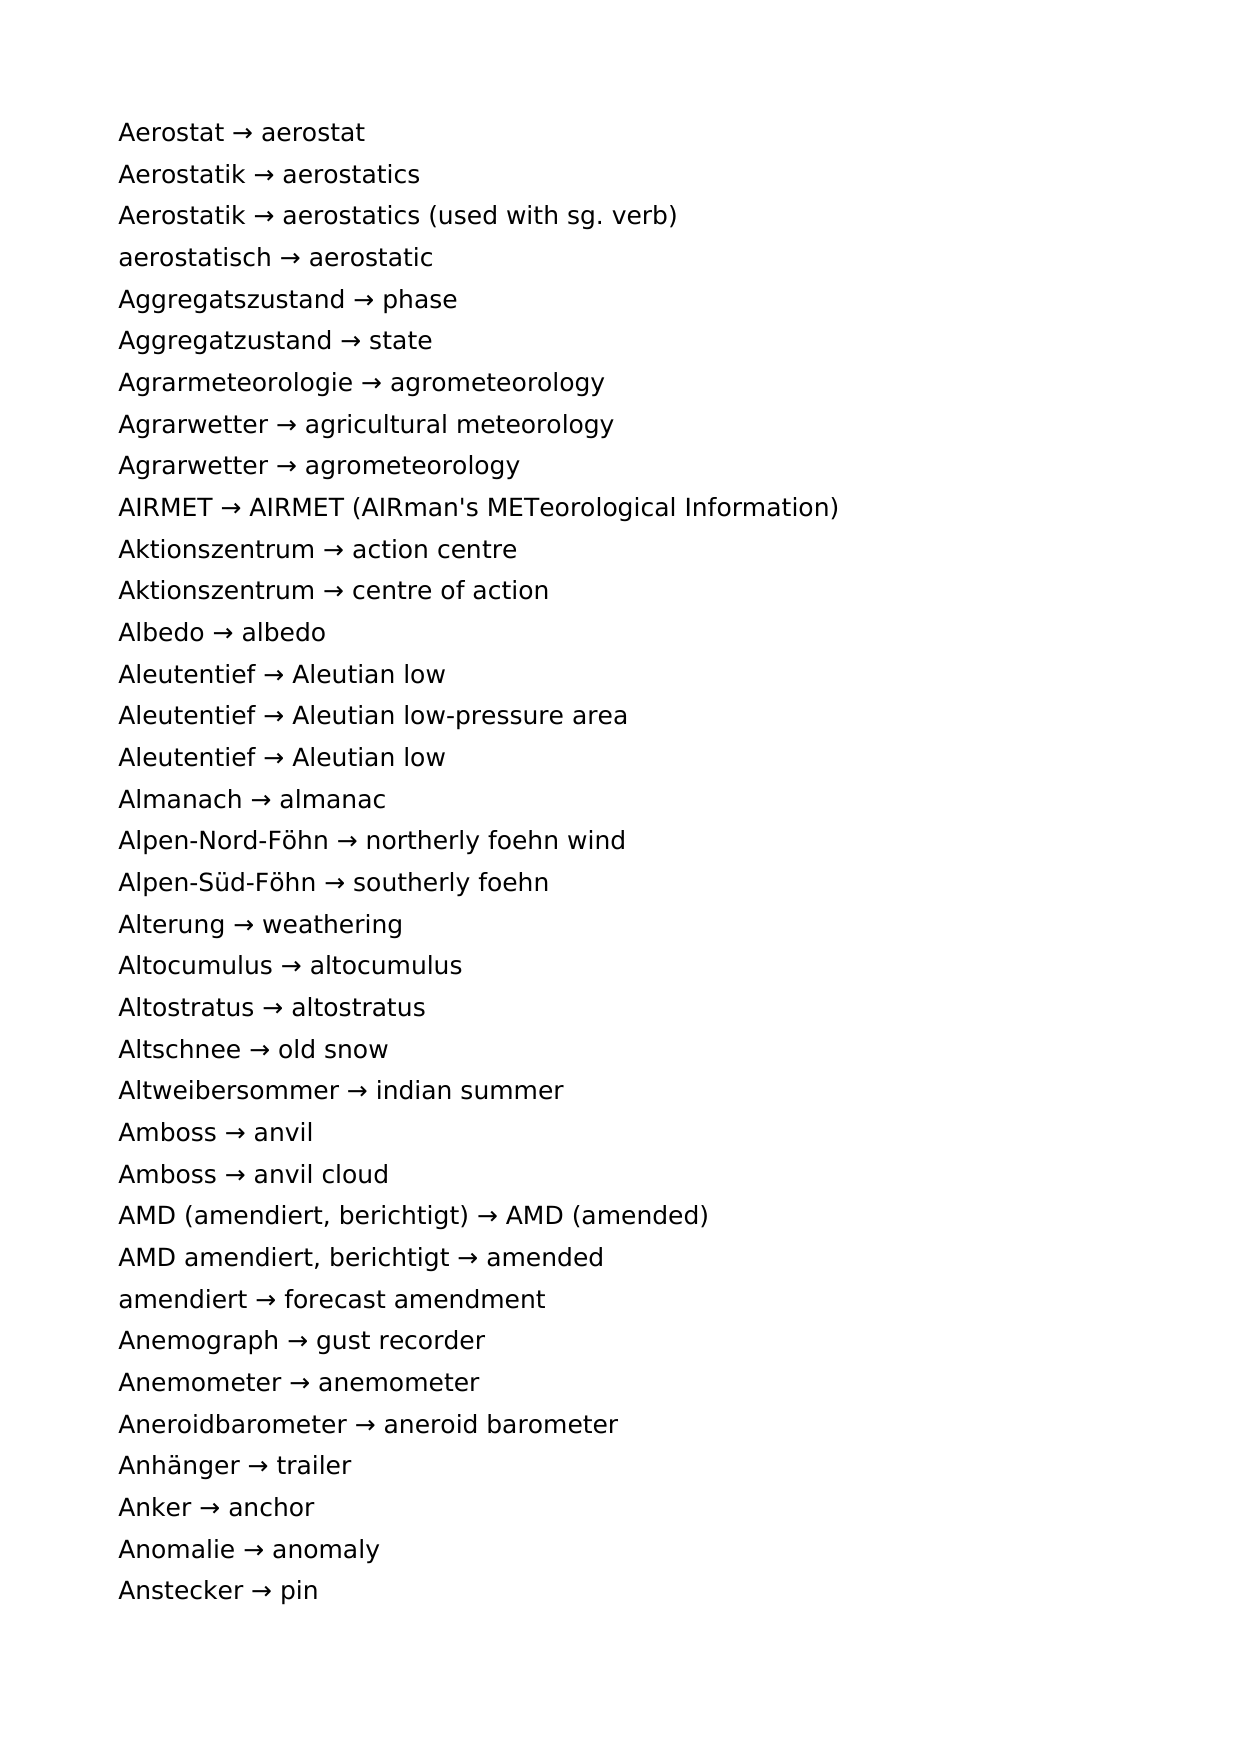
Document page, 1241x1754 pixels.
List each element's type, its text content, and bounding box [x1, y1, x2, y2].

text Aggregatzustand → state [118, 326, 1122, 356]
text Altocumulus → altocumulus [118, 951, 1122, 981]
text Almanach → almanac [118, 785, 1122, 814]
text Anker → anchor [118, 1493, 1122, 1522]
text Albedo → albedo [118, 618, 1122, 647]
text Altweibersommer → indian summer [118, 1076, 1122, 1106]
text aerostatisch → aerostatic [118, 243, 1122, 272]
text Alpen-Nord-Föhn → northerly foehn wind [118, 826, 1122, 856]
text Aktionszentrum → centre of action [118, 576, 1122, 606]
text Amboss → anvil [118, 1118, 1122, 1147]
text Alterung → weathering [118, 910, 1122, 939]
text Aneroidbarometer → aneroid barometer [118, 1410, 1122, 1439]
text AMD amendiert, berichtigt → amended [118, 1243, 1122, 1272]
text Anhänger → trailer [118, 1451, 1122, 1481]
text Aleutentief → Aleutian low [118, 743, 1122, 772]
text Aleutentief → Aleutian low-pressure area [118, 701, 1122, 731]
text Aggregatszustand → phase [118, 285, 1122, 314]
text Aerostatik → aerostatics [118, 160, 1122, 189]
text Agrarwetter → agricultural meteorology [118, 410, 1122, 439]
text Aerostat → aerostat [118, 118, 1122, 147]
text Agrarwetter → agrometeorology [118, 451, 1122, 481]
text Anemometer → anemometer [118, 1368, 1122, 1397]
text Anstecker → pin [118, 1576, 1122, 1606]
text AMD (amendiert, berichtigt) → AMD (amended) [118, 1201, 1122, 1231]
text amendiert → forecast amendment [118, 1285, 1122, 1314]
text Aktionszentrum → action centre [118, 535, 1122, 564]
text Altostratus → altostratus [118, 993, 1122, 1022]
text Aerostatik → aerostatics (used with sg. verb) [118, 201, 1122, 231]
text Alpen-Süd-Föhn → southerly foehn [118, 868, 1122, 897]
text Anomalie → anomaly [118, 1535, 1122, 1564]
text Anemograph → gust recorder [118, 1326, 1122, 1356]
text AIRMET → AIRMET (AIRman's METeorological Information) [118, 493, 1122, 522]
text Agrarmeteorologie → agrometeorology [118, 368, 1122, 397]
text Altschnee → old snow [118, 1035, 1122, 1064]
text Aleutentief → Aleutian low [118, 660, 1122, 689]
text Amboss → anvil cloud [118, 1160, 1122, 1189]
